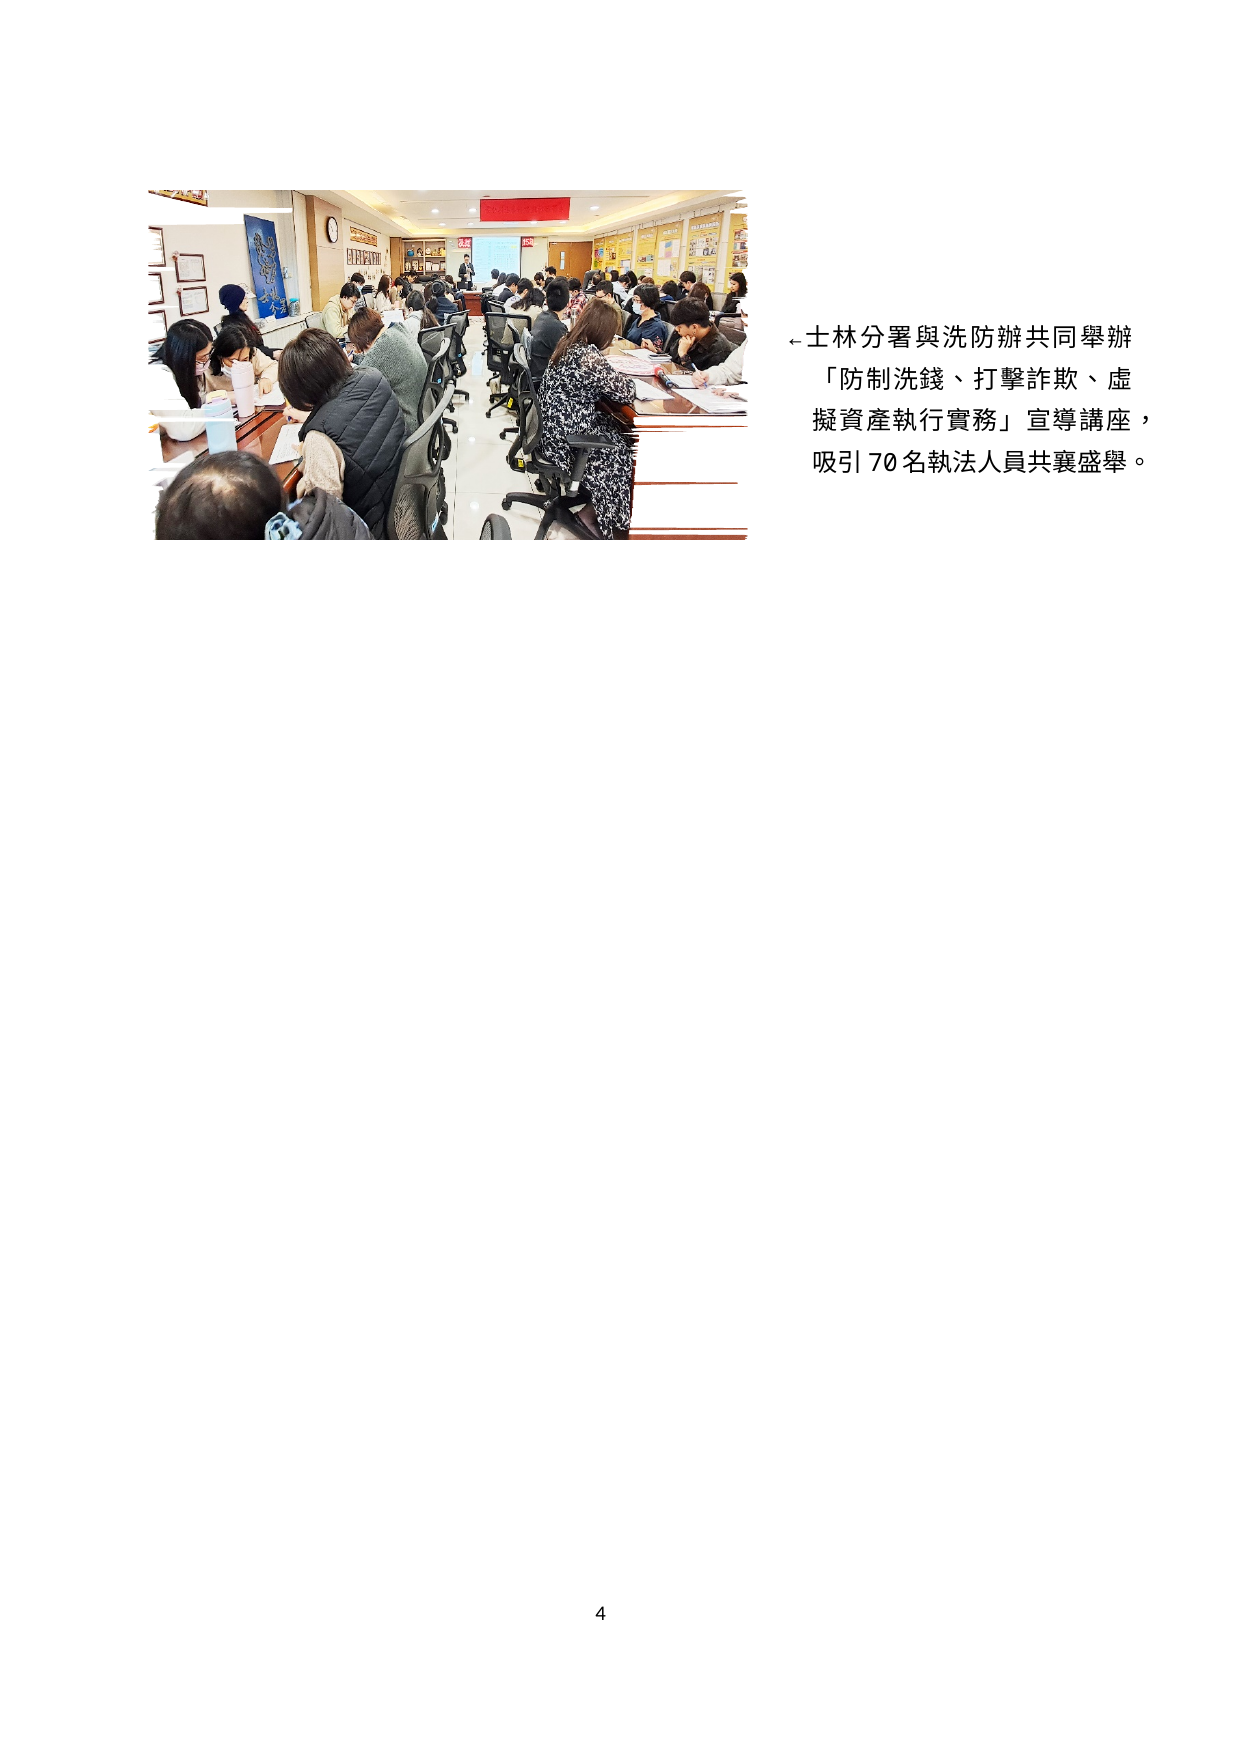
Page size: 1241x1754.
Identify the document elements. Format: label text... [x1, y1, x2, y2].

text ←士林分署與洗防辦共同舉辦「防制洗錢、打擊詐欺、虛擬資產執行實務」宣導講座，吸引70名執法人員共襄盛舉。 [788, 313, 1133, 480]
